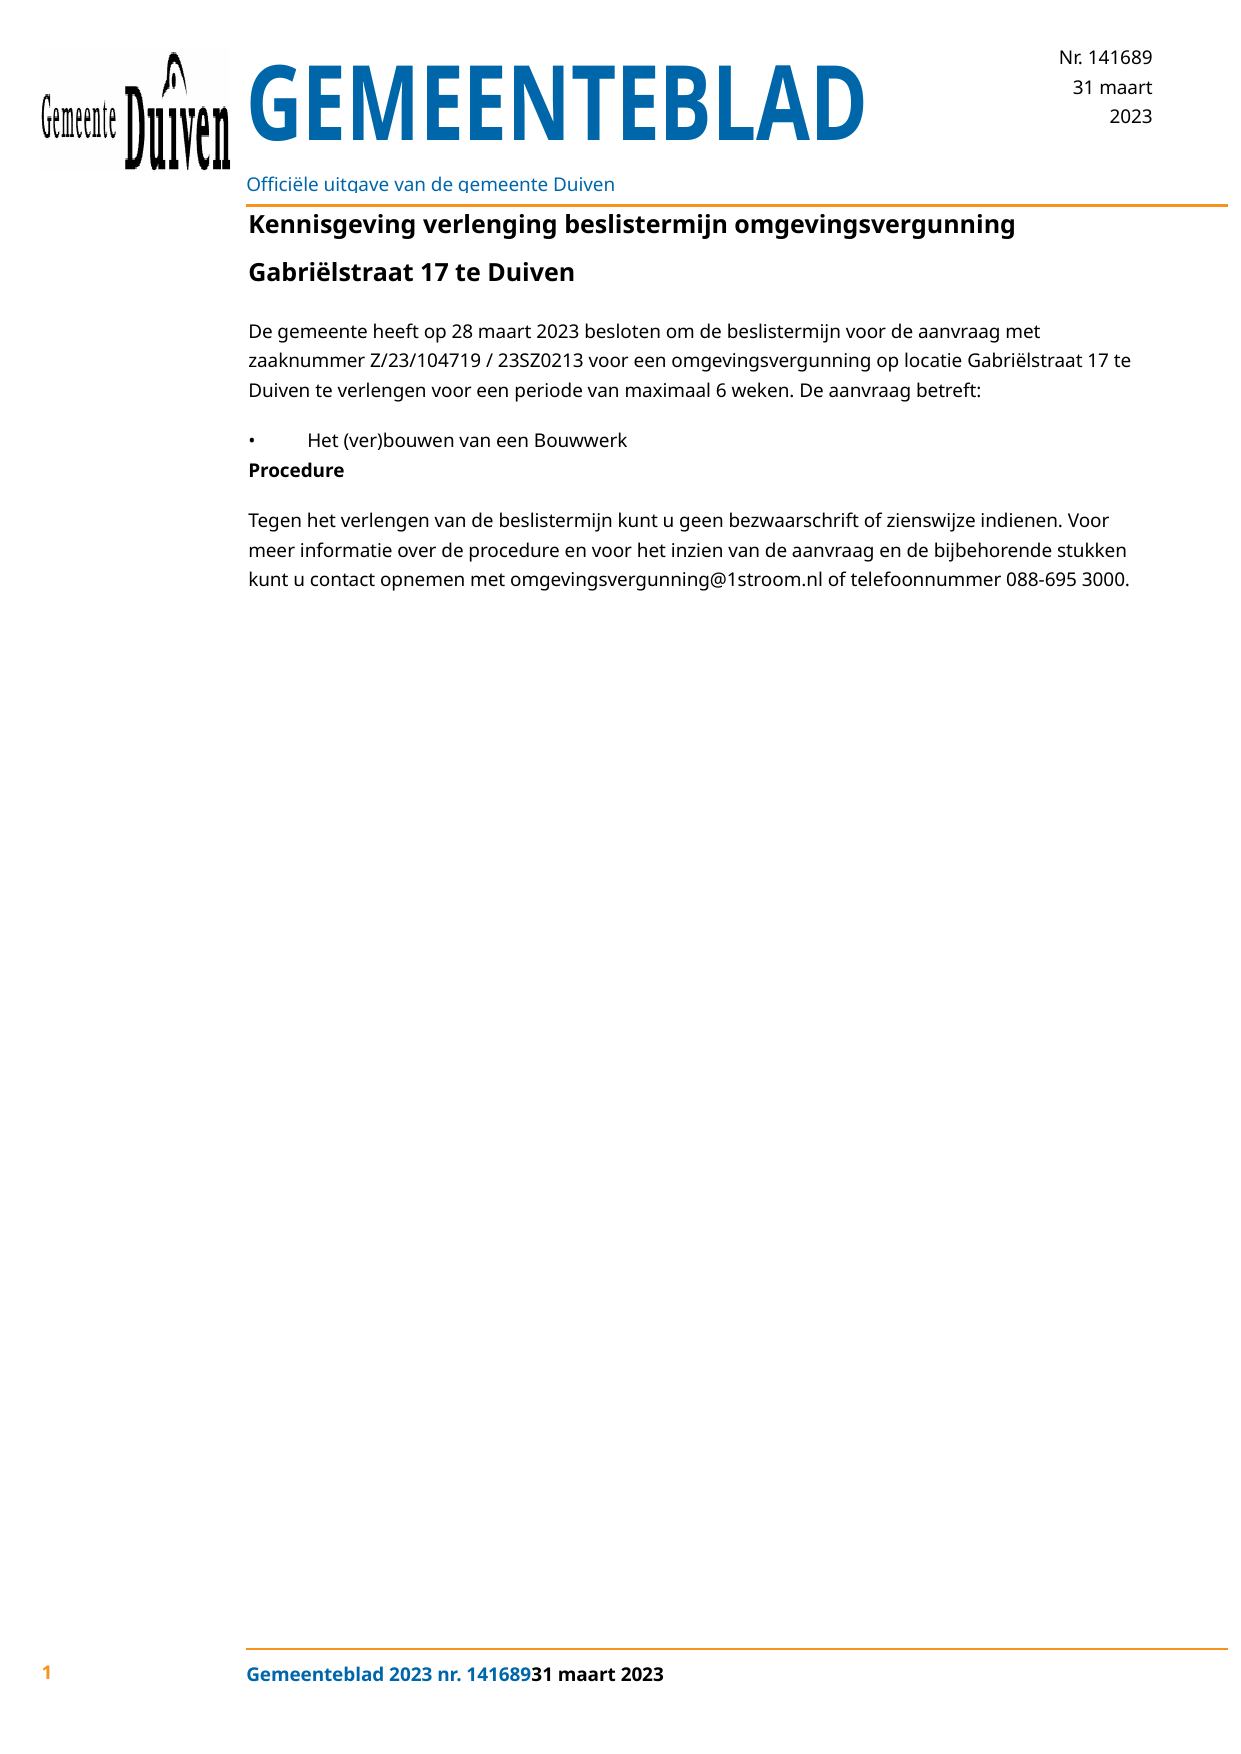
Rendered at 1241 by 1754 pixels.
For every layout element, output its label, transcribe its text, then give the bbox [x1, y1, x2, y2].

text Procedure [248, 457, 1152, 483]
text Kennisgeving verlenging beslistermijn omgevingsvergunning Gabriëlstraat 17 te Duiven [248, 207, 1152, 288]
list Het (ver)bouwen van een Bouwwerk [248, 427, 1152, 453]
picture [41, 47, 231, 172]
text De gemeente heeft op 28 maart 2023 besloten om de beslistermijn voor de aanvraag met zaaknummer Z/23/104719 / 23SZ0213 voor een omgevingsvergunning op locatie Gabriëlstraat 17 te Duiven te verlengen voor een periode van maximaal 6 weken. De aanvraag betreft: [248, 318, 1152, 403]
text Tegen het verlengen van de beslistermijn kunt u geen bezwaarschrift of zienswijze indienen. Voor meer informatie over de procedure en voor het inzien van de aanvraag en de bijbehorende stukken kunt u contact opnemen met omgevingsvergunning@1stroom.nl of telefoonnummer 088-695 3000. [248, 507, 1152, 592]
